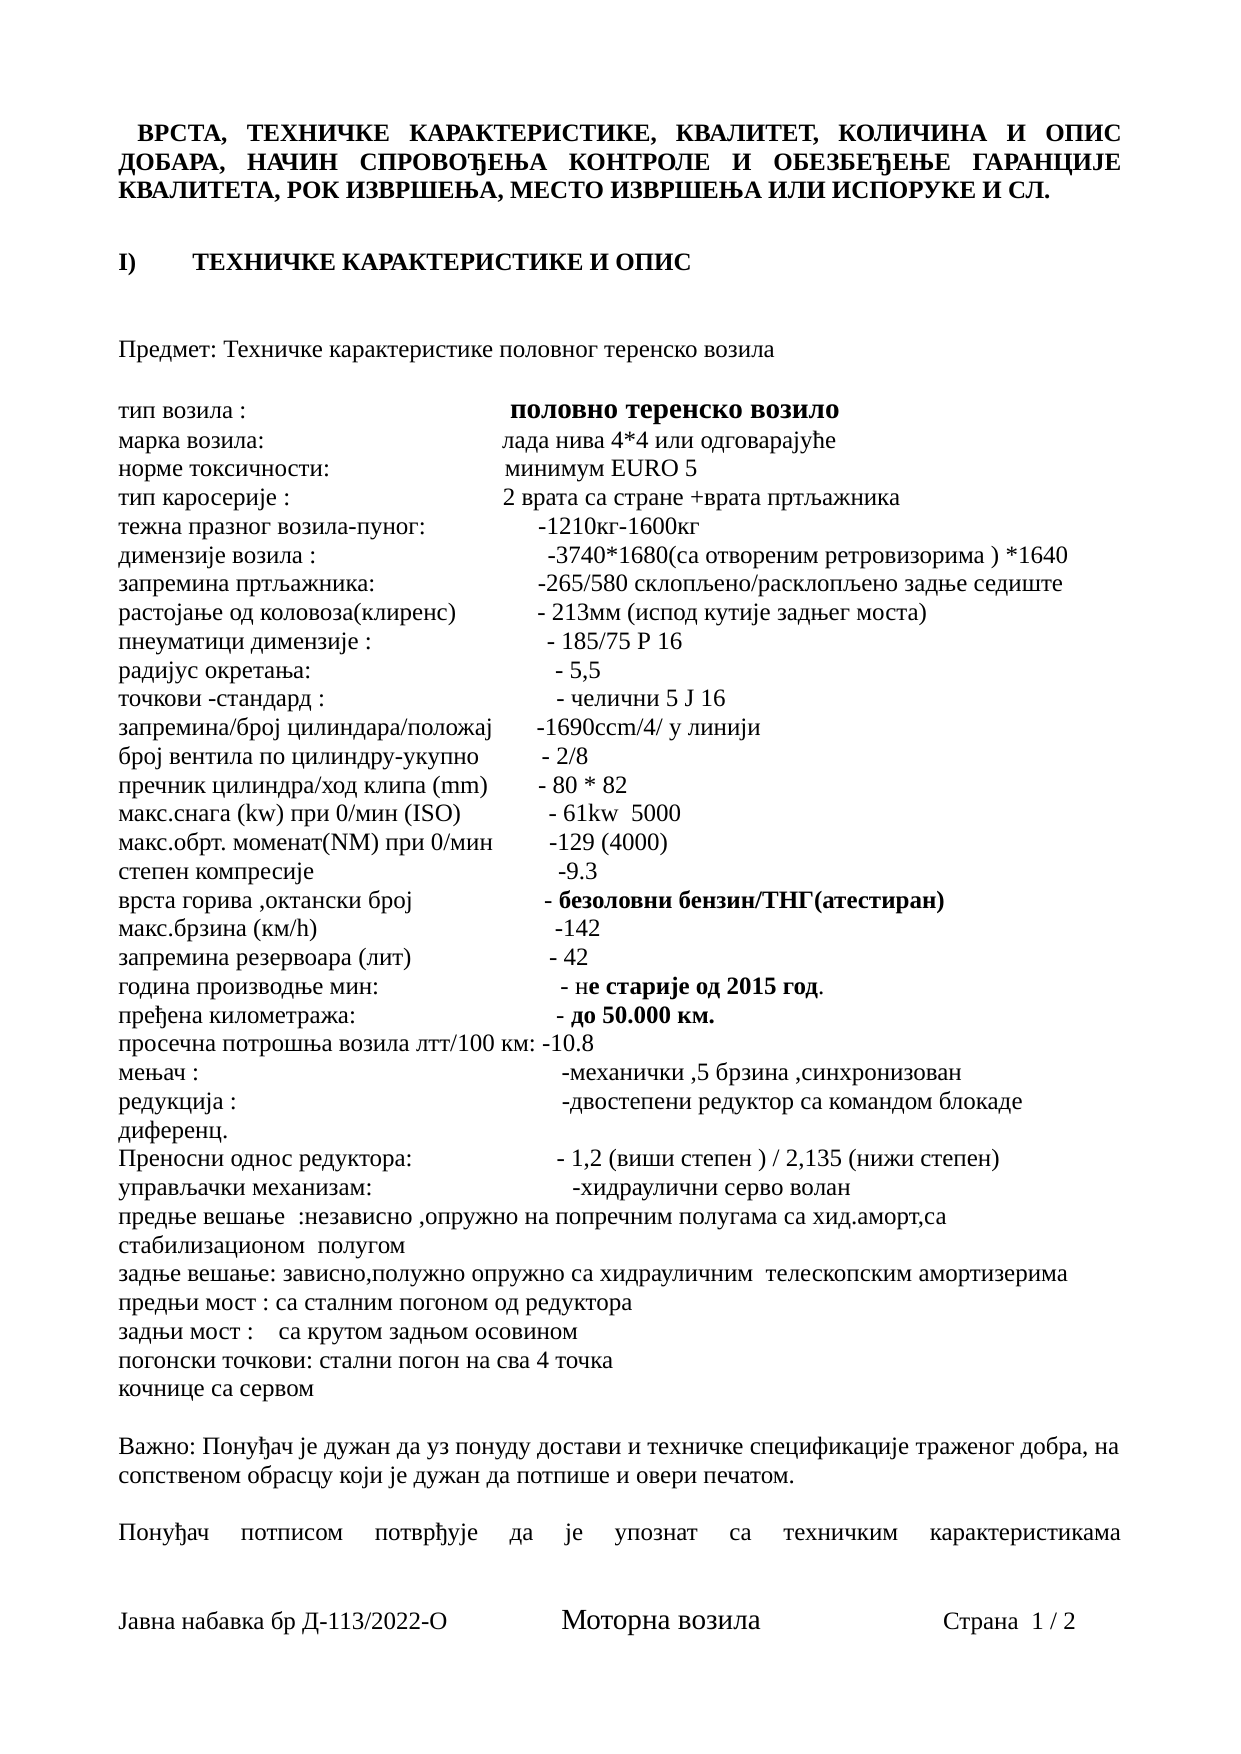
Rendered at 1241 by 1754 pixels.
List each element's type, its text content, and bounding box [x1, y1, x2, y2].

text година производње мин: - не старије од 2015 год. [118, 971, 1122, 1000]
text тип каросерије : 2 врата са стране +врата пртљажника [118, 482, 1122, 511]
text запремина резервоара (лит) - 42 [118, 942, 1122, 971]
text предњи мост : са сталним погоном од редуктора [118, 1287, 1122, 1316]
text Важно: Понуђач је дужан да уз понуду достави и техничке спецификације траженог добра, на сопственом обрасцу који је дужан да потпише и овери печатом. [118, 1431, 1122, 1488]
text точкови -стандард : - челични 5 Ј 16 [118, 683, 1122, 712]
text марка возила: лада нива 4*4 или одговарајуће [118, 425, 1122, 453]
text погонски точкови: стални погон на сва 4 точка [118, 1345, 1122, 1373]
text радијус окретања: - 5,5 [118, 655, 1122, 683]
text запремина/број цилиндара/положај -1690ccm/4/ у линији [118, 712, 1122, 741]
text пређена километража: - до 50.000 км. [118, 1000, 1122, 1028]
text редукција : -двостепени редуктор са командом блокаде диференц. [118, 1086, 1122, 1143]
text степен компресије -9.3 [118, 856, 1122, 885]
text димензије возила : -3740*1680(са отвореним ретровизорима ) *1640 [118, 540, 1122, 568]
text макс.обрт. моменат(NM) при 0/мин -129 (4000) [118, 827, 1122, 856]
text Преносни однос редуктора: - 1,2 (виши степен ) / 2,135 (нижи степен) [118, 1143, 1122, 1172]
text мењач : -механички ,5 брзина ,синхронизован [118, 1057, 1122, 1086]
text растојање од коловоза(клиренс) - 213мм (испод кутије задњег моста) [118, 597, 1122, 626]
list I) ТЕХНИЧКЕ КАРАКТЕРИСТИКЕ И ОПИС [118, 247, 1122, 276]
text управљачки механизам: -хидраулични серво волан [118, 1172, 1122, 1201]
text пречник цилиндра/ход клипа (mm) - 80 * 82 [118, 770, 1122, 798]
text тип возила : половно теренско возило [118, 391, 1122, 425]
text број вентила по цилиндру-укупно - 2/8 [118, 741, 1122, 770]
text Предмет: Техничке карактеристике половног теренско возила [118, 334, 1122, 362]
text задњи мост : са крутом задњом осовином [118, 1316, 1122, 1345]
text макс.брзина (км/h) -142 [118, 913, 1122, 942]
text предње вешање :независно ,опружно на попречним полугама са хид.аморт,са стабилизационом полугом [118, 1201, 1122, 1258]
text тежна празног возила-пуног: -1210кг-1600кг [118, 511, 1122, 540]
text норме токсичности: минимум EURO 5 [118, 453, 1122, 482]
text пнеуматици димензије : - 185/75 Р 16 [118, 626, 1122, 655]
text задње вешање: зависно,полужно опружно са хидрауличним телескопским амортизерима [118, 1258, 1122, 1287]
list Понуђач потписом потврђује да је упознат са техничким карактеристикама [118, 1517, 1122, 1546]
text запремина пртљажника: -265/580 склопљено/расклопљено задње седиште [118, 568, 1122, 597]
text кочнице са сервом [118, 1373, 1122, 1402]
text врста горива ,октански број - безоловни бензин/ТНГ(атестиран) [118, 885, 1122, 913]
text просечна потрошња возила лтт/100 км: -10.8 [118, 1028, 1122, 1057]
text макс.снага (kw) при 0/мин (ISO) - 61kw 5000 [118, 798, 1122, 827]
text ВРСТА, ТЕХНИЧКЕ КАРАКТЕРИСТИКЕ, КВАЛИТЕТ, КОЛИЧИНА И ОПИС ДОБАРА, НАЧИН СПРОВОЂЕЊА КОНТРОЛЕ И ОБЕЗБЕЂЕЊЕ ГАРАНЦИЈЕ КВАЛИТЕТА, РОК ИЗВРШЕЊА, МЕСТО ИЗВРШЕЊА ИЛИ ИСПОРУКЕ И СЛ. [118, 118, 1122, 204]
